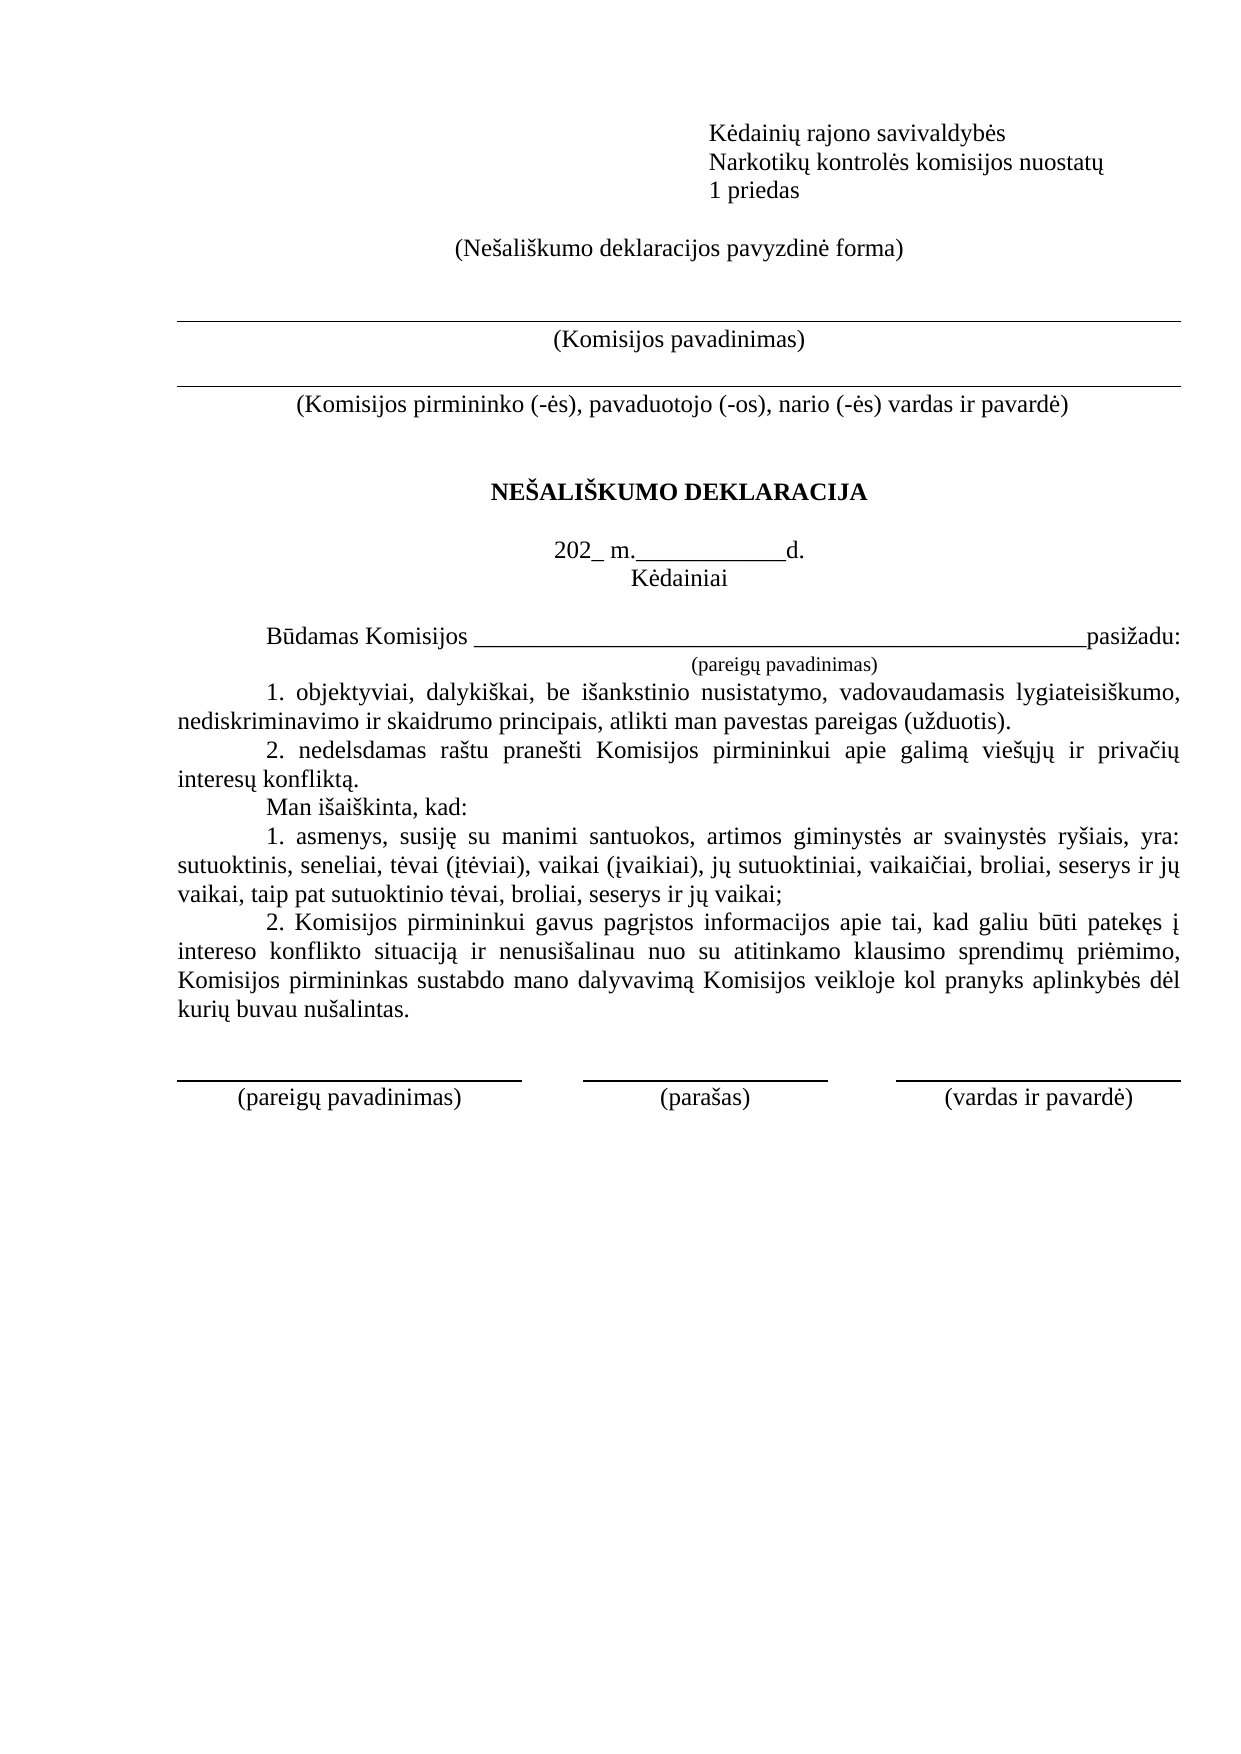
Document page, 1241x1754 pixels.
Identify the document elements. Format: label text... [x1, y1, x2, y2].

table_header (parašas) [583, 1082, 827, 1139]
text 1 priedas [177, 176, 1181, 204]
table_header (vardas ir pavardė) [896, 1082, 1181, 1139]
text 2. Komisijos pirmininkui gavus pagrįstos informacijos apie tai, kad galiu būti patekęs į intereso konflikto situaciją ir nenusišalinau nuo su atitinkamo klausimo sprendimų priėmimo, Komisijos pirmininkas sustabdo mano dalyvavimą Komisijos veikloje kol pranyks aplinkybės dėl kurių buvau nušalintas. [177, 907, 1181, 1022]
text (pareigų pavadinimas) [177, 652, 1181, 676]
table_header (pareigų pavadinimas) [177, 1082, 522, 1139]
text 2. nedelsdamas raštu pranešti Komisijos pirmininkui apie galimą viešųjų ir privačių interesų konfliktą. [177, 735, 1181, 792]
text (Komisijos pirmininko (-ės), pavaduotojo (-os), nario (-ės) vardas ir pavardė) [177, 389, 1181, 418]
text Narkotikų kontrolės komisijos nuostatų [177, 147, 1181, 176]
text 202_ m.____________d. [177, 535, 1181, 563]
text Kėdainiai [177, 563, 1181, 592]
text NEŠALIŠKUMO DEKLARACIJA [177, 477, 1181, 506]
text Būdamas Komisijos _________________________________________________pasižadu: [177, 621, 1181, 650]
text Kėdainių rajono savivaldybės [177, 118, 1181, 147]
text (Nešališkumo deklaracijos pavyzdinė forma) [177, 233, 1181, 262]
table_header [828, 1080, 896, 1139]
text (Komisijos pavadinimas) [177, 324, 1181, 353]
text Man išaiškinta, kad: [177, 792, 1181, 821]
table_header [522, 1080, 582, 1139]
text 1. objektyviai, dalykiškai, be išankstinio nusistatymo, vadovaudamasis lygiateisiškumo, nediskriminavimo ir skaidrumo principais, atlikti man pavestas pareigas (užduotis). [177, 677, 1181, 735]
text 1. asmenys, susiję su manimi santuokos, artimos giminystės ar svainystės ryšiais, yra: sutuoktinis, seneliai, tėvai (įtėviai), vaikai (įvaikiai), jų sutuoktiniai, vaikaičiai, broliai, seserys ir jų vaikai, taip pat sutuoktinio tėvai, broliai, seserys ir jų vaikai; [177, 821, 1181, 907]
